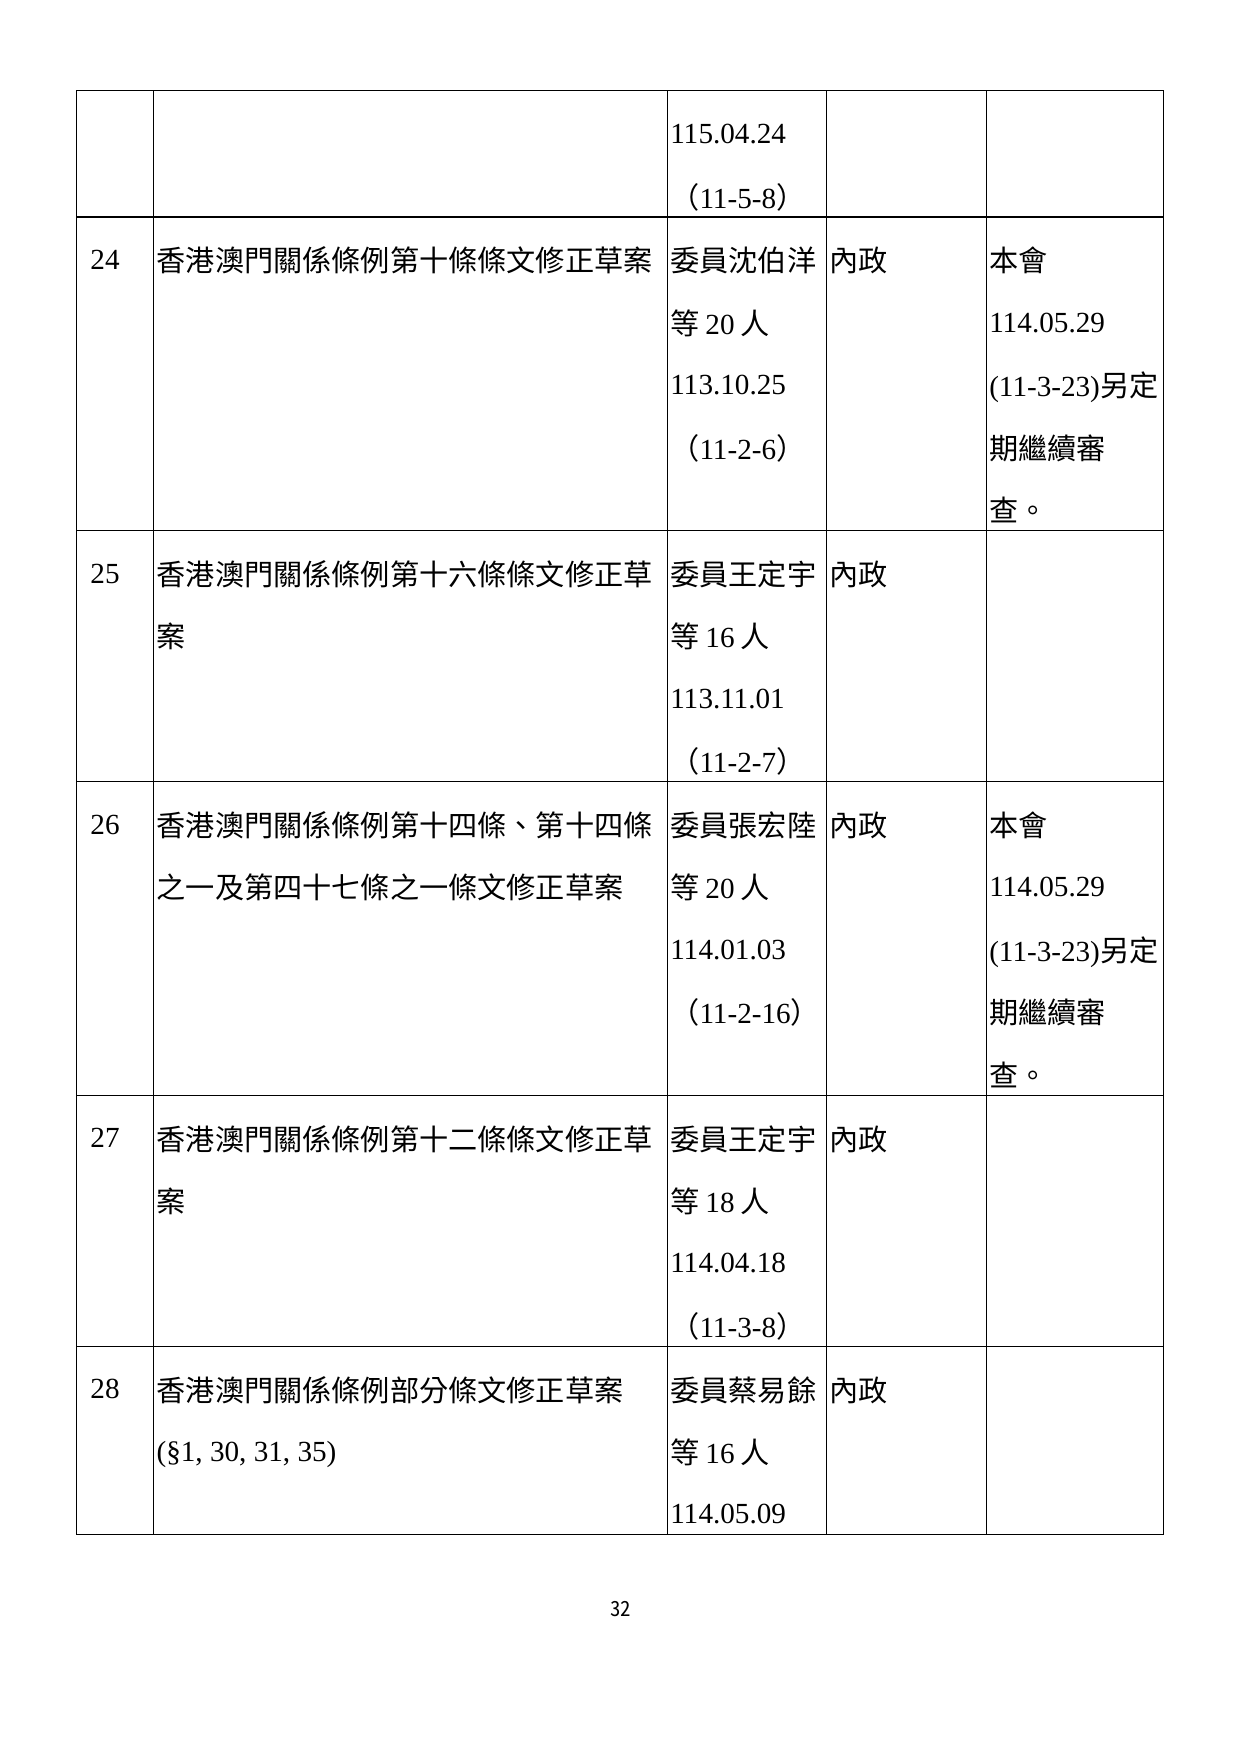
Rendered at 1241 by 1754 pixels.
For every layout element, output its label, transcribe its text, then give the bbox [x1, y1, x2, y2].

table_cell 香港澳門關係條例部分條文修正草案(§1, 30, 31, 35) [154, 1347, 667, 1534]
table_cell [987, 91, 1163, 216]
table_cell 委員蔡易餘等16人 114.05.09 [668, 1347, 826, 1534]
table_cell [77, 782, 153, 1094]
table_cell [77, 1347, 153, 1534]
table_cell [987, 1347, 1163, 1534]
table_cell [154, 91, 667, 216]
table_cell 香港澳門關係條例第十四條、第十四條之一及第四十七條之一條文修正草案 [154, 782, 667, 1094]
table_cell 委員王定宇等16人 113.11.01 （11-2-7） [668, 531, 826, 781]
table_cell 115.04.24 （11-5-8） [668, 91, 826, 216]
table_cell [987, 531, 1163, 781]
table_cell [987, 1096, 1163, 1346]
table_cell [77, 218, 153, 530]
table_cell [827, 91, 986, 216]
table_cell 委員沈伯洋等20人 113.10.25 （11-2-6） [668, 218, 826, 530]
table_cell 內政 [827, 1347, 986, 1534]
table_cell 內政 [827, 531, 986, 781]
table_cell [77, 531, 153, 781]
table_cell 本會 114.05.29 (11-3-23)另定期繼續審查。 [987, 782, 1163, 1094]
table_cell 香港澳門關係條例第十六條條文修正草案 [154, 531, 667, 781]
table_cell 香港澳門關係條例第十條條文修正草案 [154, 218, 667, 530]
table_cell 委員張宏陸等20人 114.01.03 （11-2-16） [668, 782, 826, 1094]
table_cell 委員王定宇等18人 114.04.18 （11-3-8） [668, 1096, 826, 1346]
table_cell [77, 1096, 153, 1346]
table_cell 本會 114.05.29 (11-3-23)另定期繼續審查。 [987, 218, 1163, 530]
table_cell 內政 [827, 782, 986, 1094]
table_cell [77, 91, 153, 216]
table_cell 香港澳門關係條例第十二條條文修正草案 [154, 1096, 667, 1346]
table_cell 內政 [827, 1096, 986, 1346]
table_cell 內政 [827, 218, 986, 530]
